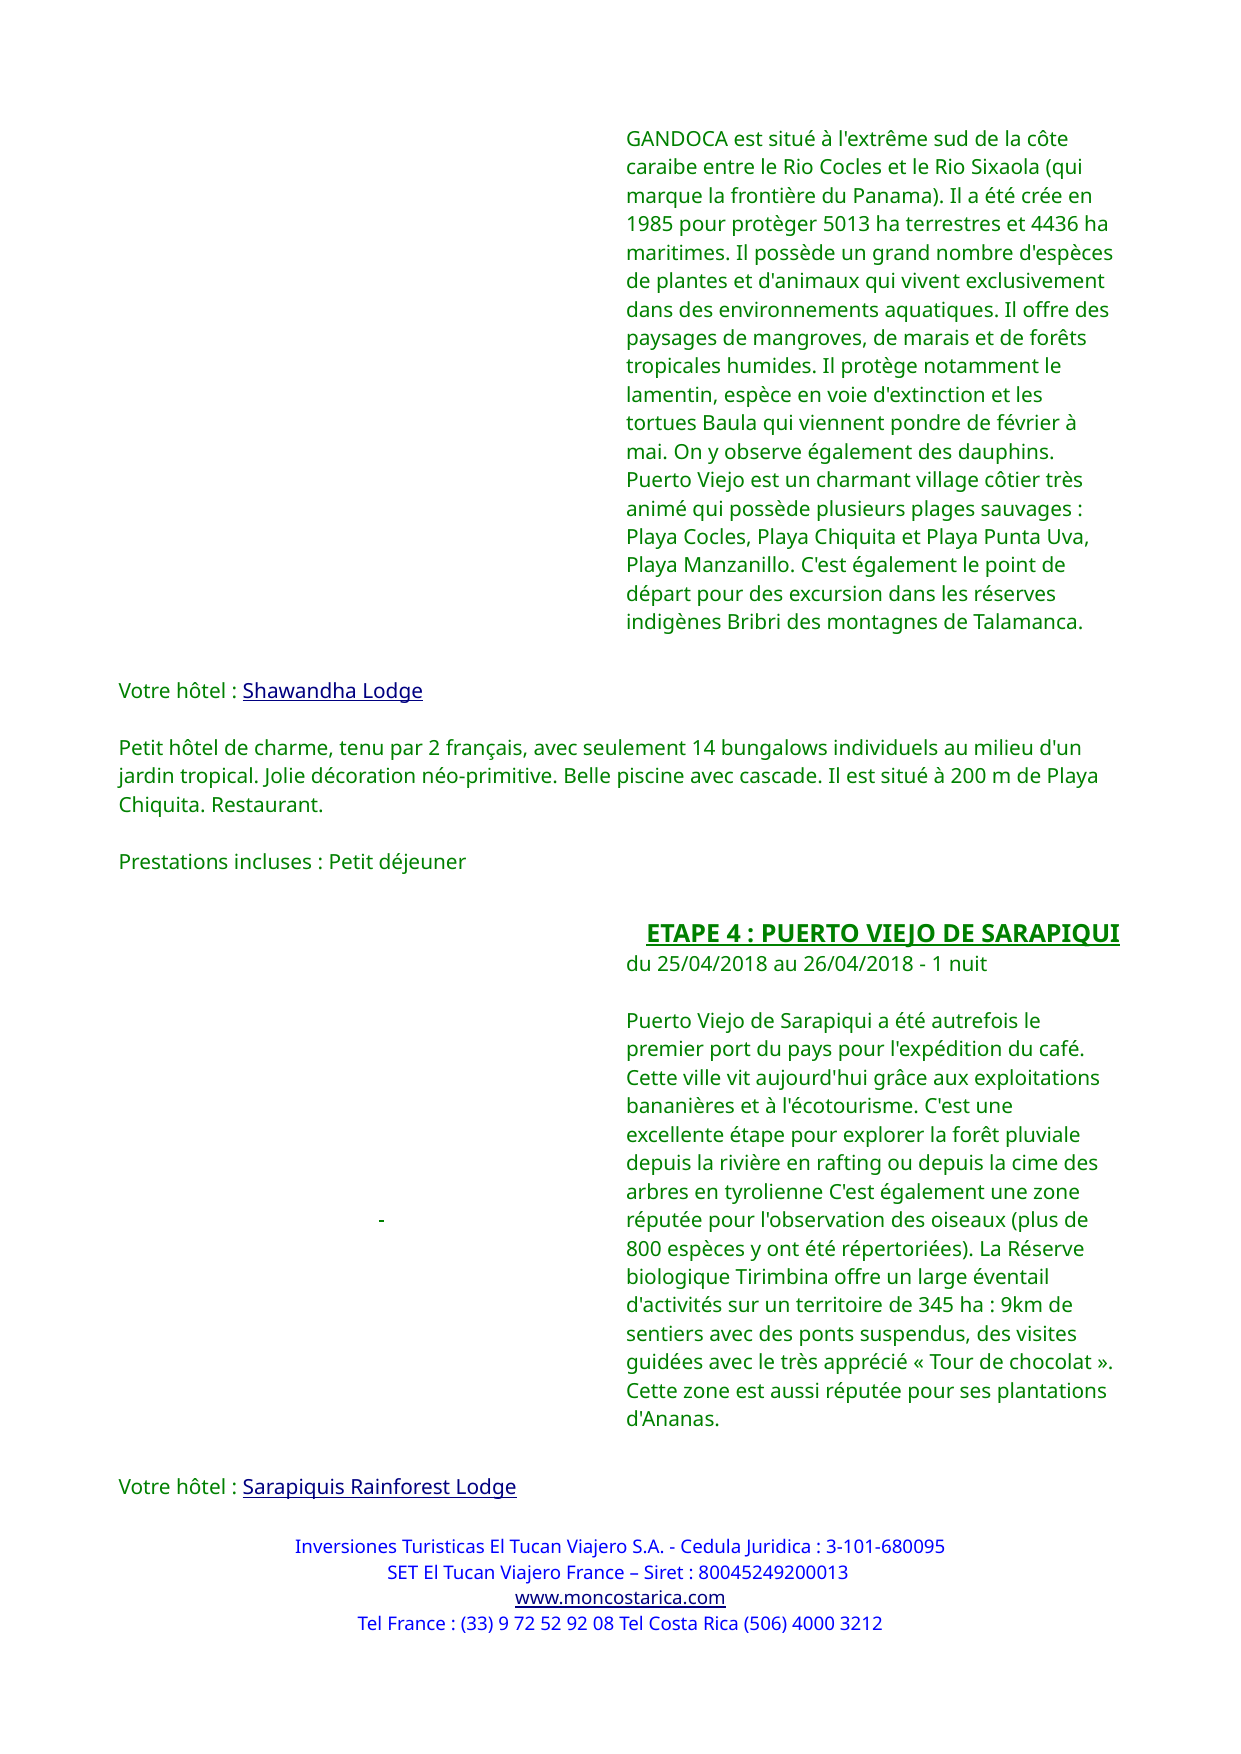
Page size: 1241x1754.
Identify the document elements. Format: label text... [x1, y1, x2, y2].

text Prestations incluses : Petit déjeuner [118, 847, 1122, 875]
text Petit hôtel de charme, tenu par 2 français, avec seulement 14 bungalows individuels au milieu d'un jardin tropical. Jolie décoration néo-primitive. Belle piscine avec cascade. Il est situé à 200 m de Playa Chiquita. Restaurant. [118, 733, 1122, 818]
text Votre hôtel : Sarapiquis Rainforest Lodge [118, 1472, 1122, 1501]
table_header [118, 118, 620, 642]
table_header ETAPE 3 : PUERTO VIEJO DE TALAMANCA du 22/04/2018 au 25/04/2018 - 3 nuits Une étape au bord de la mer des caraïbes unique en biodiversité et mélange de culture (créole, rasta, surfeur, bohème) qui donne la possibilité de visiter le Parc National de Cahuita et le Refuge National de Vie Sauvage Manzanillo, d'explorer les récifs coralliens en plongée bouteille ou apnée, de profiter des plages de sable blond et d'une faune très abondante (paresseux, singes, coatis, morphos...). Le Parc National de Cahuita est un promontoire couvert de forêt tropicale avec à ses pieds des plages avec des eaux turquoises. Le refuge National de Vie Sylvestre MANZANILLO – GANDOCA est situé à l'extrême sud de la côte caraibe entre le Rio Cocles et le Rio Sixaola (qui marque la frontière du Panama). Il a été crée en 1985 pour protèger 5013 ha terrestres et 4436 ha maritimes. Il possède un grand nombre d'espèces de plantes et d'animaux qui vivent exclusivement dans des environnements aquatiques. Il offre des paysages de mangroves, de marais et de forêts tropicales humides. Il protège notamment le lamentin, espèce en voie d'extinction et les tortues Baula qui viennent pondre de février à mai. On y observe également des dauphins. Puerto Viejo est un charmant village côtier très animé qui possède plusieurs plages sauvages : Playa Cocles, Playa Chiquita et Playa Punta Uva, Playa Manzanillo. C'est également le point de départ pour des excursion dans les réserves indigènes Bribri des montagnes de Talamanca. [620, 118, 1122, 642]
text Votre hôtel : Shawandha Lodge [118, 676, 1122, 704]
table_header [118, 910, 620, 1438]
table_header ETAPE 4 : PUERTO VIEJO DE SARAPIQUI du 25/04/2018 au 26/04/2018 - 1 nuit Puerto Viejo de Sarapiqui a été autrefois le premier port du pays pour l'expédition du café. Cette ville vit aujourd'hui grâce aux exploitations bananières et à l'écotourisme. C'est une excellente étape pour explorer la forêt pluviale depuis la rivière en rafting ou depuis la cime des arbres en tyrolienne C'est également une zone réputée pour l'observation des oiseaux (plus de 800 espèces y ont été répertoriées). La Réserve biologique Tirimbina offre un large éventail d'activités sur un territoire de 345 ha : 9km de sentiers avec des ponts suspendus, des visites guidées avec le très apprécié « Tour de chocolat ». Cette zone est aussi réputée pour ses plantations d'Ananas. [620, 910, 1122, 1438]
